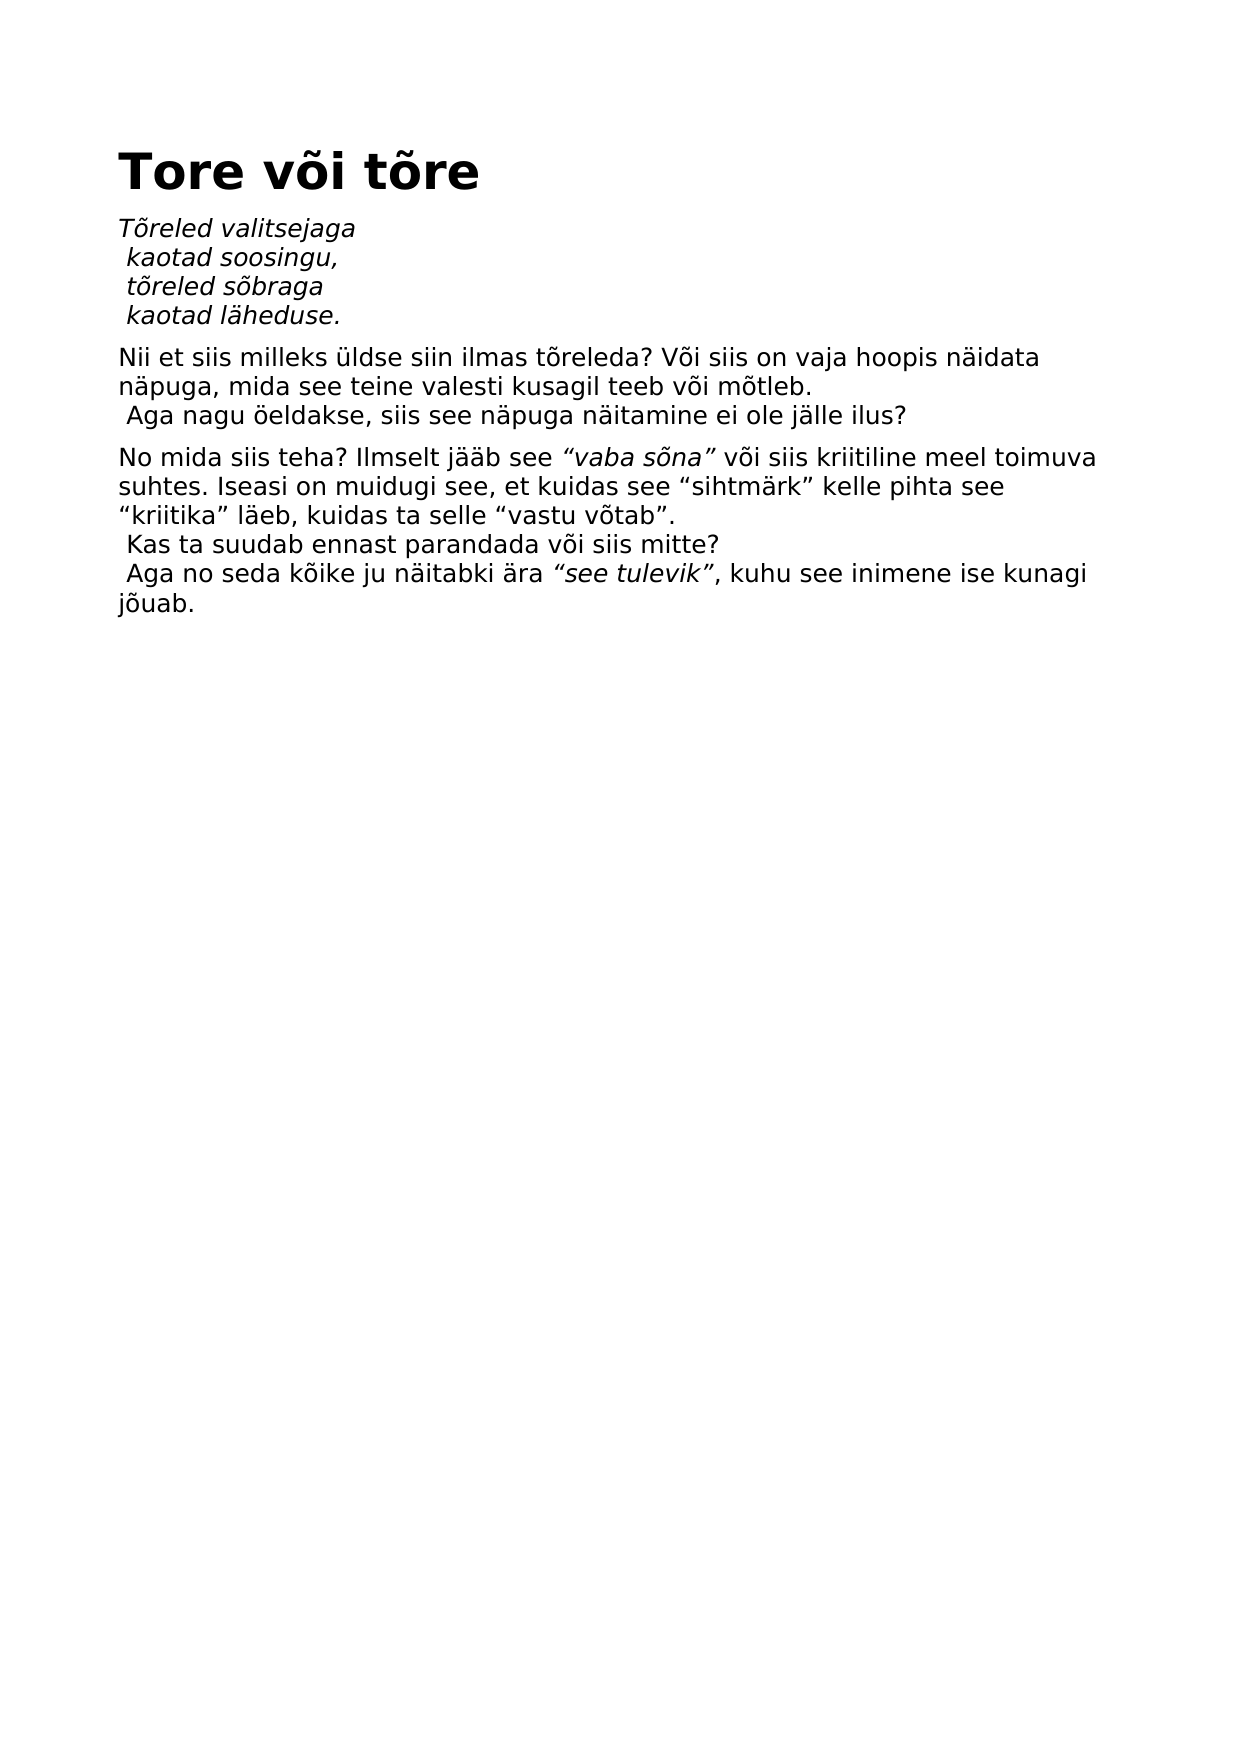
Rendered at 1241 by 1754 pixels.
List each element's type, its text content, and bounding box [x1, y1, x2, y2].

text No mida siis teha? Ilmselt jääb see “vaba sõna” või siis kriitiline meel toimuva suhtes. Iseasi on muidugi see, et kuidas see “sihtmärk” kelle pihta see “kriitika” läeb, kuidas ta selle “vastu võtab”. Kas ta suudab ennast parandada või siis mitte? Aga no seda kõike ju näitabki ära “see tulevik”, kuhu see inimene ise kunagi jõuab. [118, 443, 1122, 618]
subtitle Tore või tõre [118, 143, 1122, 201]
text Tõreled valitsejaga kaotad soosingu, tõreled sõbraga kaotad läheduse. [118, 214, 1122, 331]
text Nii et siis milleks üldse siin ilmas tõreleda? Või siis on vaja hoopis näidata näpuga, mida see teine valesti kusagil teeb või mõtleb. Aga nagu öeldakse, siis see näpuga näitamine ei ole jälle ilus? [118, 343, 1122, 431]
